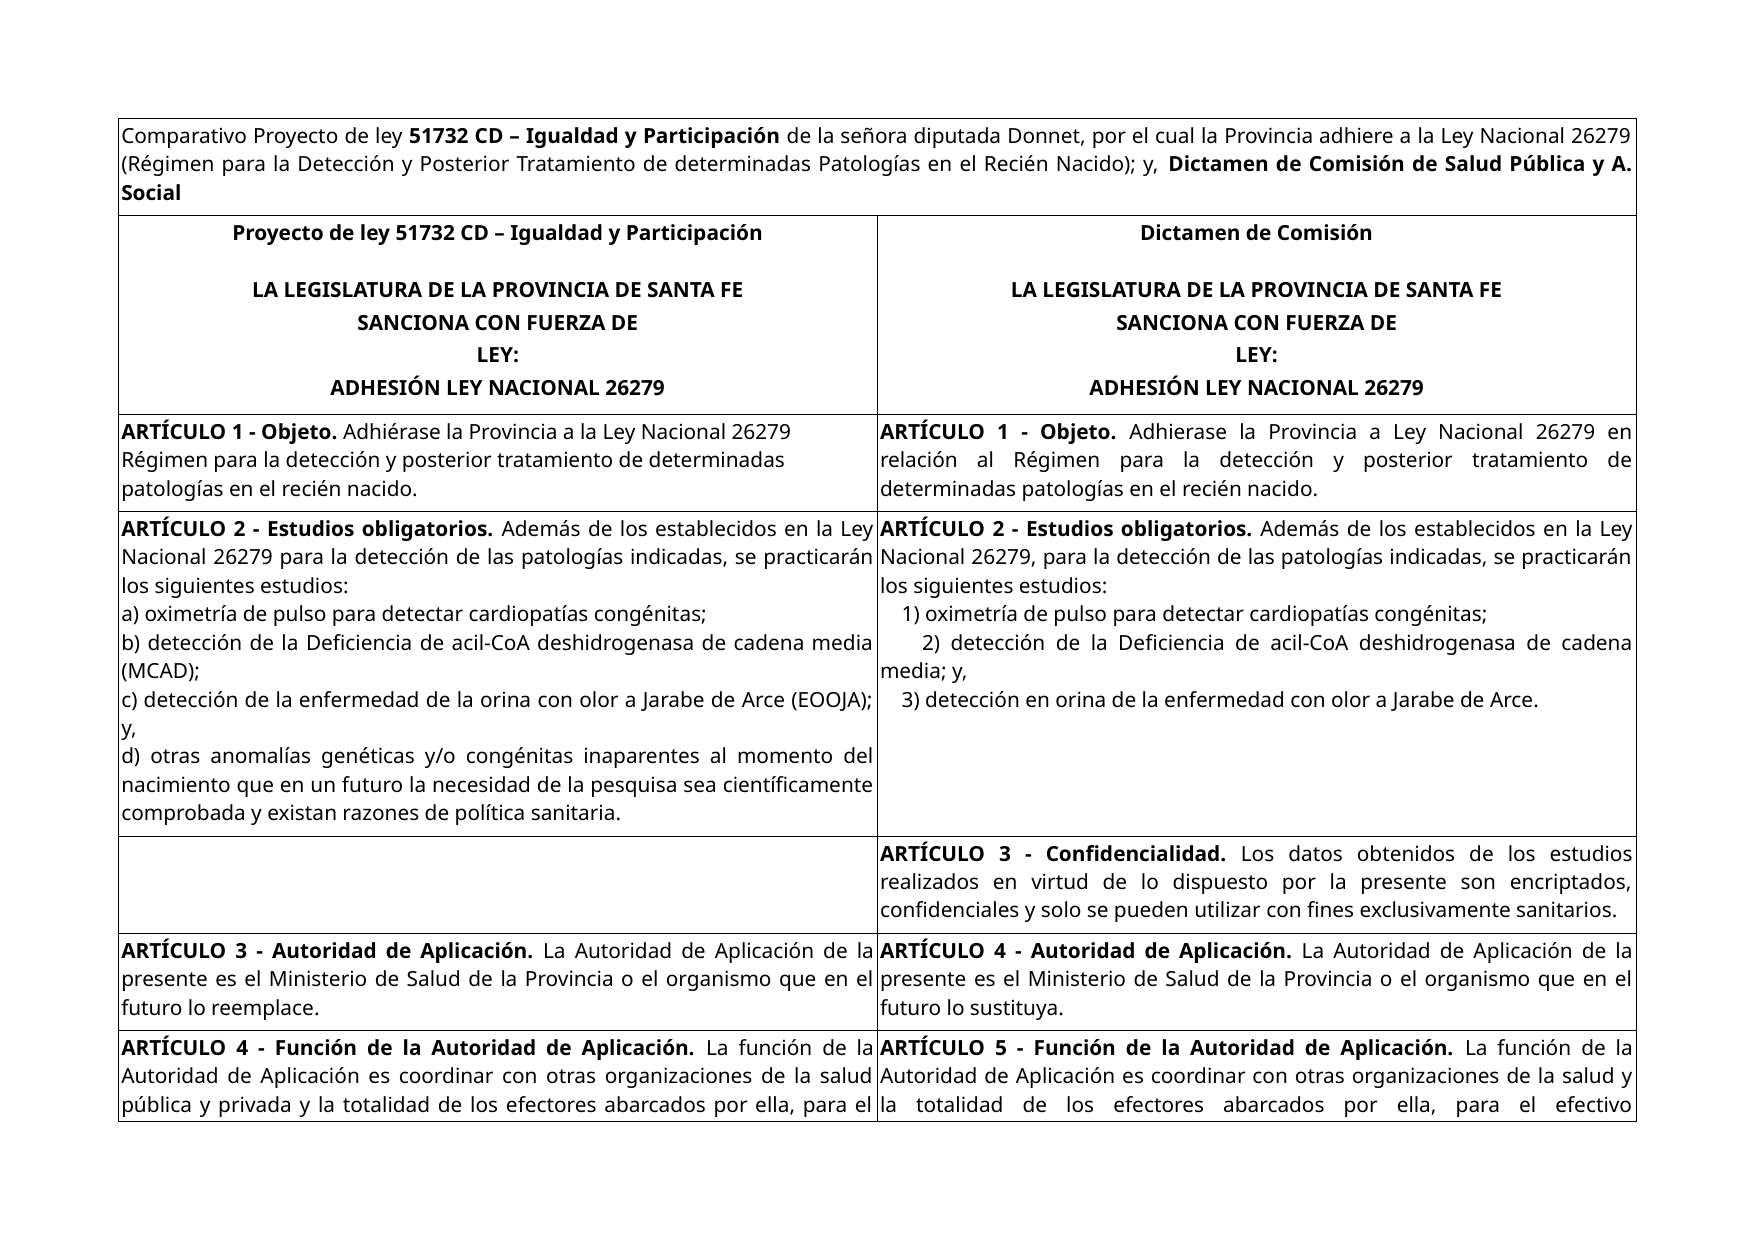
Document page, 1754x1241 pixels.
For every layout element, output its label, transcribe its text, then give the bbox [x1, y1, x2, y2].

table_cell ARTÍCULO 1 - Objeto. Adhierase la Provincia a Ley Nacional 26279 en relación al Régimen para la detección y posterior tratamiento de determinadas patologías en el recién nacido. [878, 415, 1636, 511]
table_cell ARTÍCULO 3 - Autoridad de Aplicación. La Autoridad de Aplicación de la presente es el Ministerio de Salud de la Provincia o el organismo que en el futuro lo reemplace. [119, 934, 877, 1030]
table_header Comparativo Proyecto de ley 51732 CD – Igualdad y Participación de la señora diputada Donnet, por el cual la Provincia adhiere a la Ley Nacional 26279 (Régimen para la Detección y Posterior Tratamiento de determinadas Patologías en el Recién Nacido); y, Dictamen de Comisión de Salud Pública y A. Social [119, 119, 1636, 215]
table_cell Proyecto de ley 51732 CD – Igualdad y Participación LA LEGISLATURA DE LA PROVINCIA DE SANTA FE SANCIONA CON FUERZA DE LEY: ADHESIÓN LEY NACIONAL 26279 [119, 216, 877, 414]
table_cell ARTÍCULO 4 - Función de la Autoridad de Aplicación. La función de la Autoridad de Aplicación es coordinar con otras organizaciones de la salud pública y privada y la totalidad de los efectores abarcados por ella, para el [119, 1031, 877, 1121]
table_cell Dictamen de Comisión LA LEGISLATURA DE LA PROVINCIA DE SANTA FE SANCIONA CON FUERZA DE LEY: ADHESIÓN LEY NACIONAL 26279 [878, 216, 1636, 414]
table_cell ARTÍCULO 2 - Estudios obligatorios. Además de los establecidos en la Ley Nacional 26279 para la detección de las patologías indicadas, se practicarán los siguientes estudios: a) oximetría de pulso para detectar cardiopatías congénitas; b) detección de la Deficiencia de acil-CoA deshidrogenasa de cadena media (MCAD); c) detección de la enfermedad de la orina con olor a Jarabe de Arce (EOOJA); y, d) otras anomalías genéticas y/o congénitas inaparentes al momento del nacimiento que en un futuro la necesidad de la pesquisa sea científicamente comprobada y existan razones de política sanitaria. [119, 512, 877, 836]
table_cell ARTÍCULO 4 - Autoridad de Aplicación. La Autoridad de Aplicación de la presente es el Ministerio de Salud de la Provincia o el organismo que en el futuro lo sustituya. [878, 934, 1636, 1030]
table_cell ARTÍCULO 2 - Estudios obligatorios. Además de los establecidos en la Ley Nacional 26279, para la detección de las patologías indicadas, se practicarán los siguientes estudios: 1) oximetría de pulso para detectar cardiopatías congénitas; 2) detección de la Deficiencia de acil-CoA deshidrogenasa de cadena media; y, 3) detección en orina de la enfermedad con olor a Jarabe de Arce. [878, 512, 1636, 836]
table_cell ARTÍCULO 5 - Función de la Autoridad de Aplicación. La función de la Autoridad de Aplicación es coordinar con otras organizaciones de la salud y la totalidad de los efectores abarcados por ella, para el efectivo [878, 1031, 1636, 1121]
table_cell ARTÍCULO 1 - Objeto. Adhiérase la Provincia a la Ley Nacional 26279 Régimen para la detección y posterior tratamiento de determinadas patologías en el recién nacido. [119, 415, 877, 511]
table_cell ARTÍCULO 3 - Confidencialidad. Los datos obtenidos de los estudios realizados en virtud de lo dispuesto por la presente son encriptados, confidenciales y solo se pueden utilizar con fines exclusivamente sanitarios. [878, 837, 1636, 933]
table_cell [119, 837, 877, 933]
